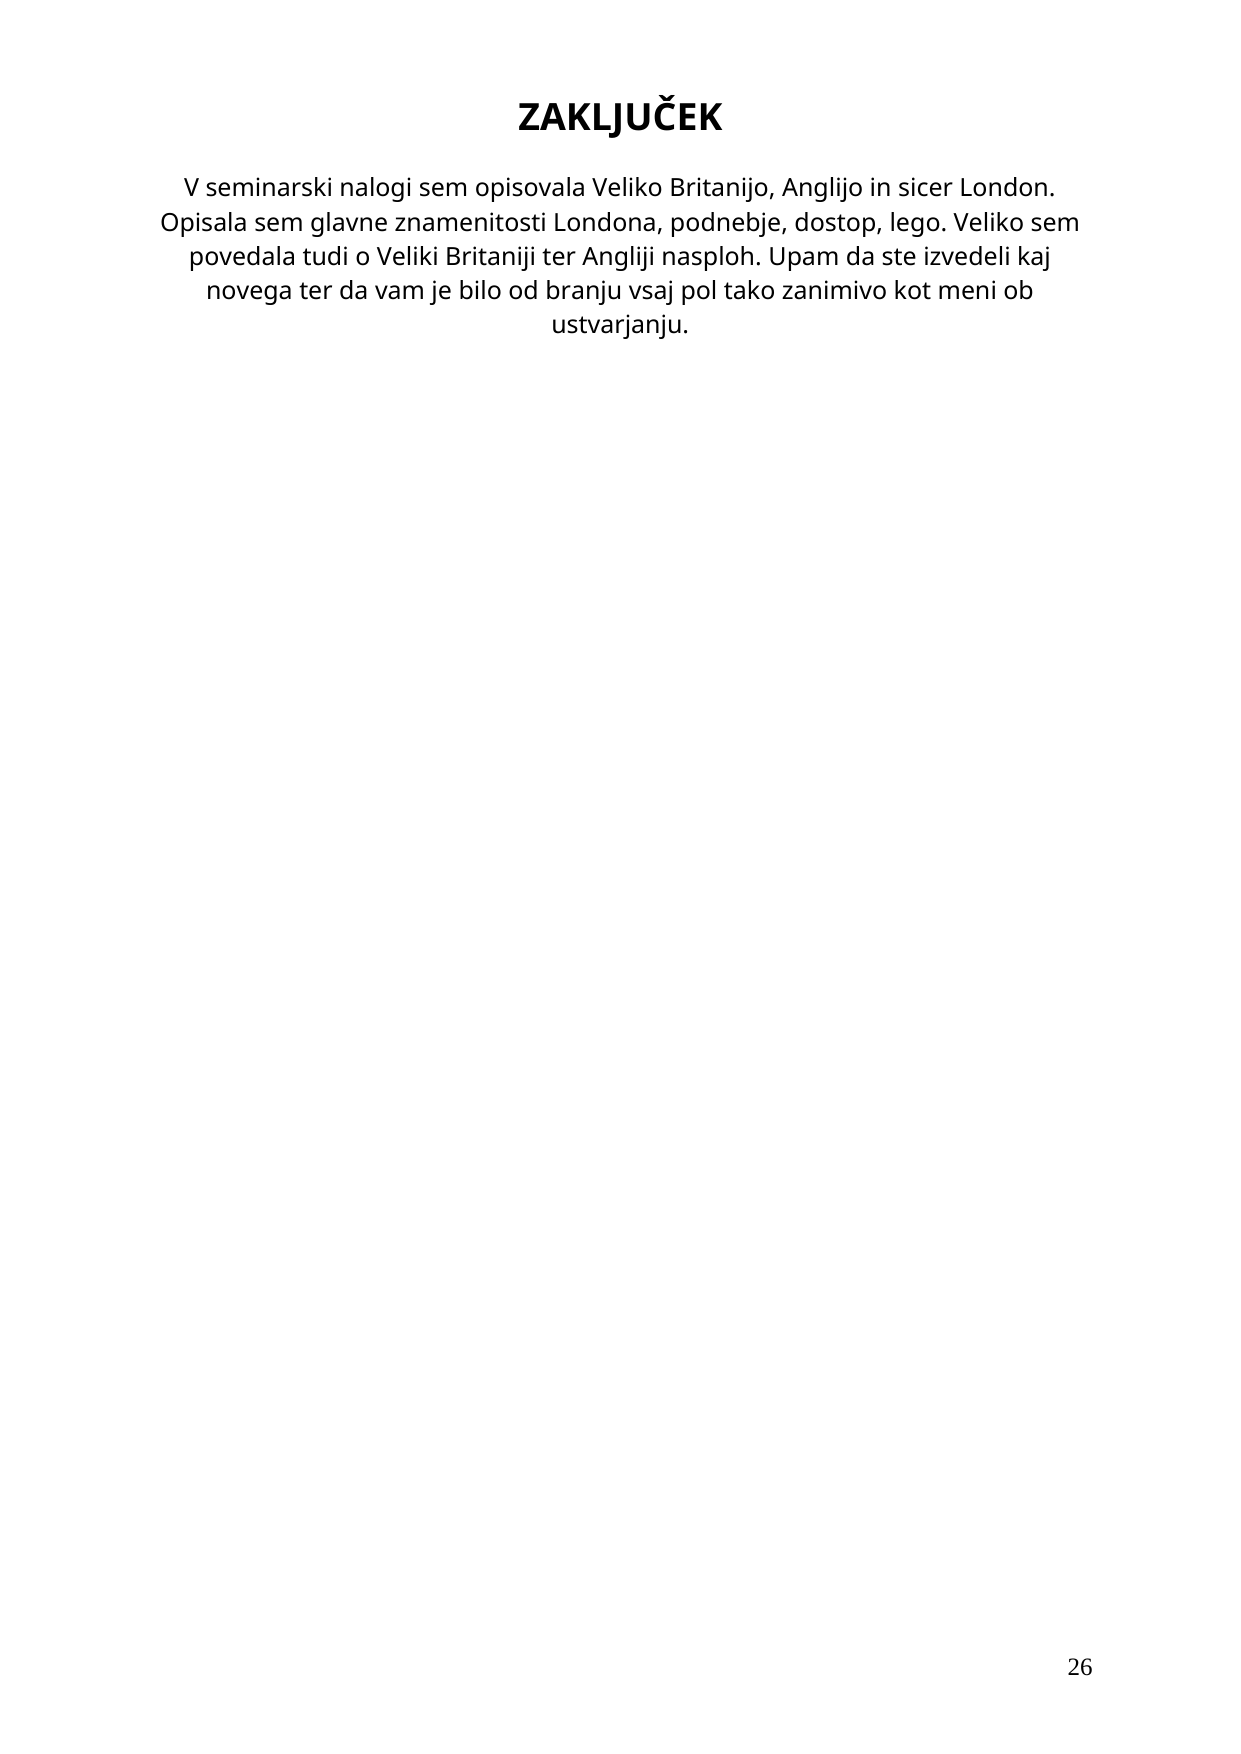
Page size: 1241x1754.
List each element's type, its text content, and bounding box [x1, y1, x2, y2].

text V seminarski nalogi sem opisovala Veliko Britanijo, Anglijo in sicer London. Opisala sem glavne znamenitosti Londona, podnebje, dostop, lego. Veliko sem povedala tudi o Veliki Britaniji ter Angliji nasploh. Upam da ste izvedeli kaj novega ter da vam je bilo od branju vsaj pol tako zanimivo kot meni ob ustvarjanju. [148, 170, 1093, 340]
subtitle ZAKLJUČEK [148, 56, 1093, 141]
